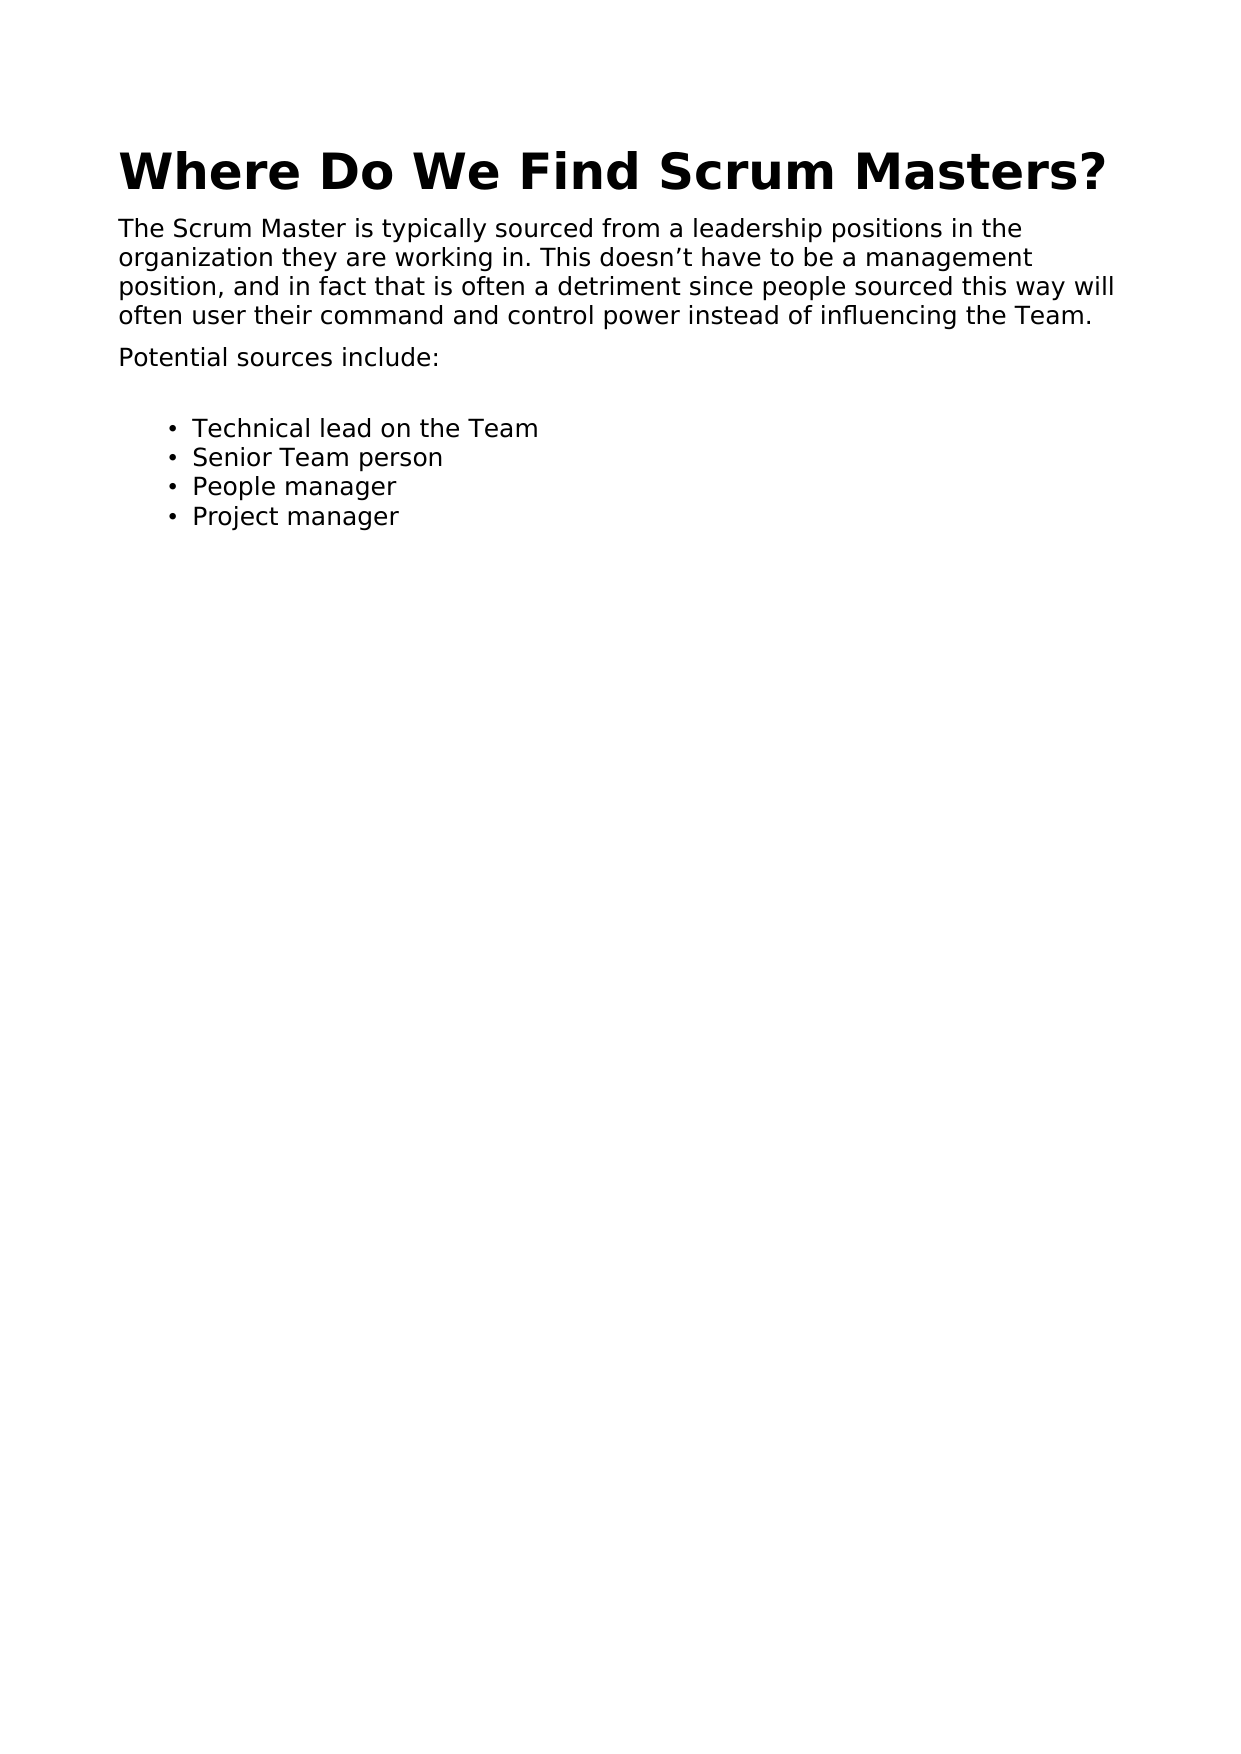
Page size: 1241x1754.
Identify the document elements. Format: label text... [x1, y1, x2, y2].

text The Scrum Master is typically sourced from a leadership positions in the organization they are working in. This doesn’t have to be a management position, and in fact that is often a detriment since people sourced this way will often user their command and control power instead of influencing the Team. [118, 214, 1122, 331]
subtitle Where Do We Find Scrum Masters? [118, 143, 1122, 201]
list People manager [177, 472, 1122, 502]
text Potential sources include: [118, 343, 1122, 372]
list Project manager [177, 502, 1122, 531]
list Technical lead on the Team [177, 414, 1122, 443]
list Senior Team person [177, 443, 1122, 472]
